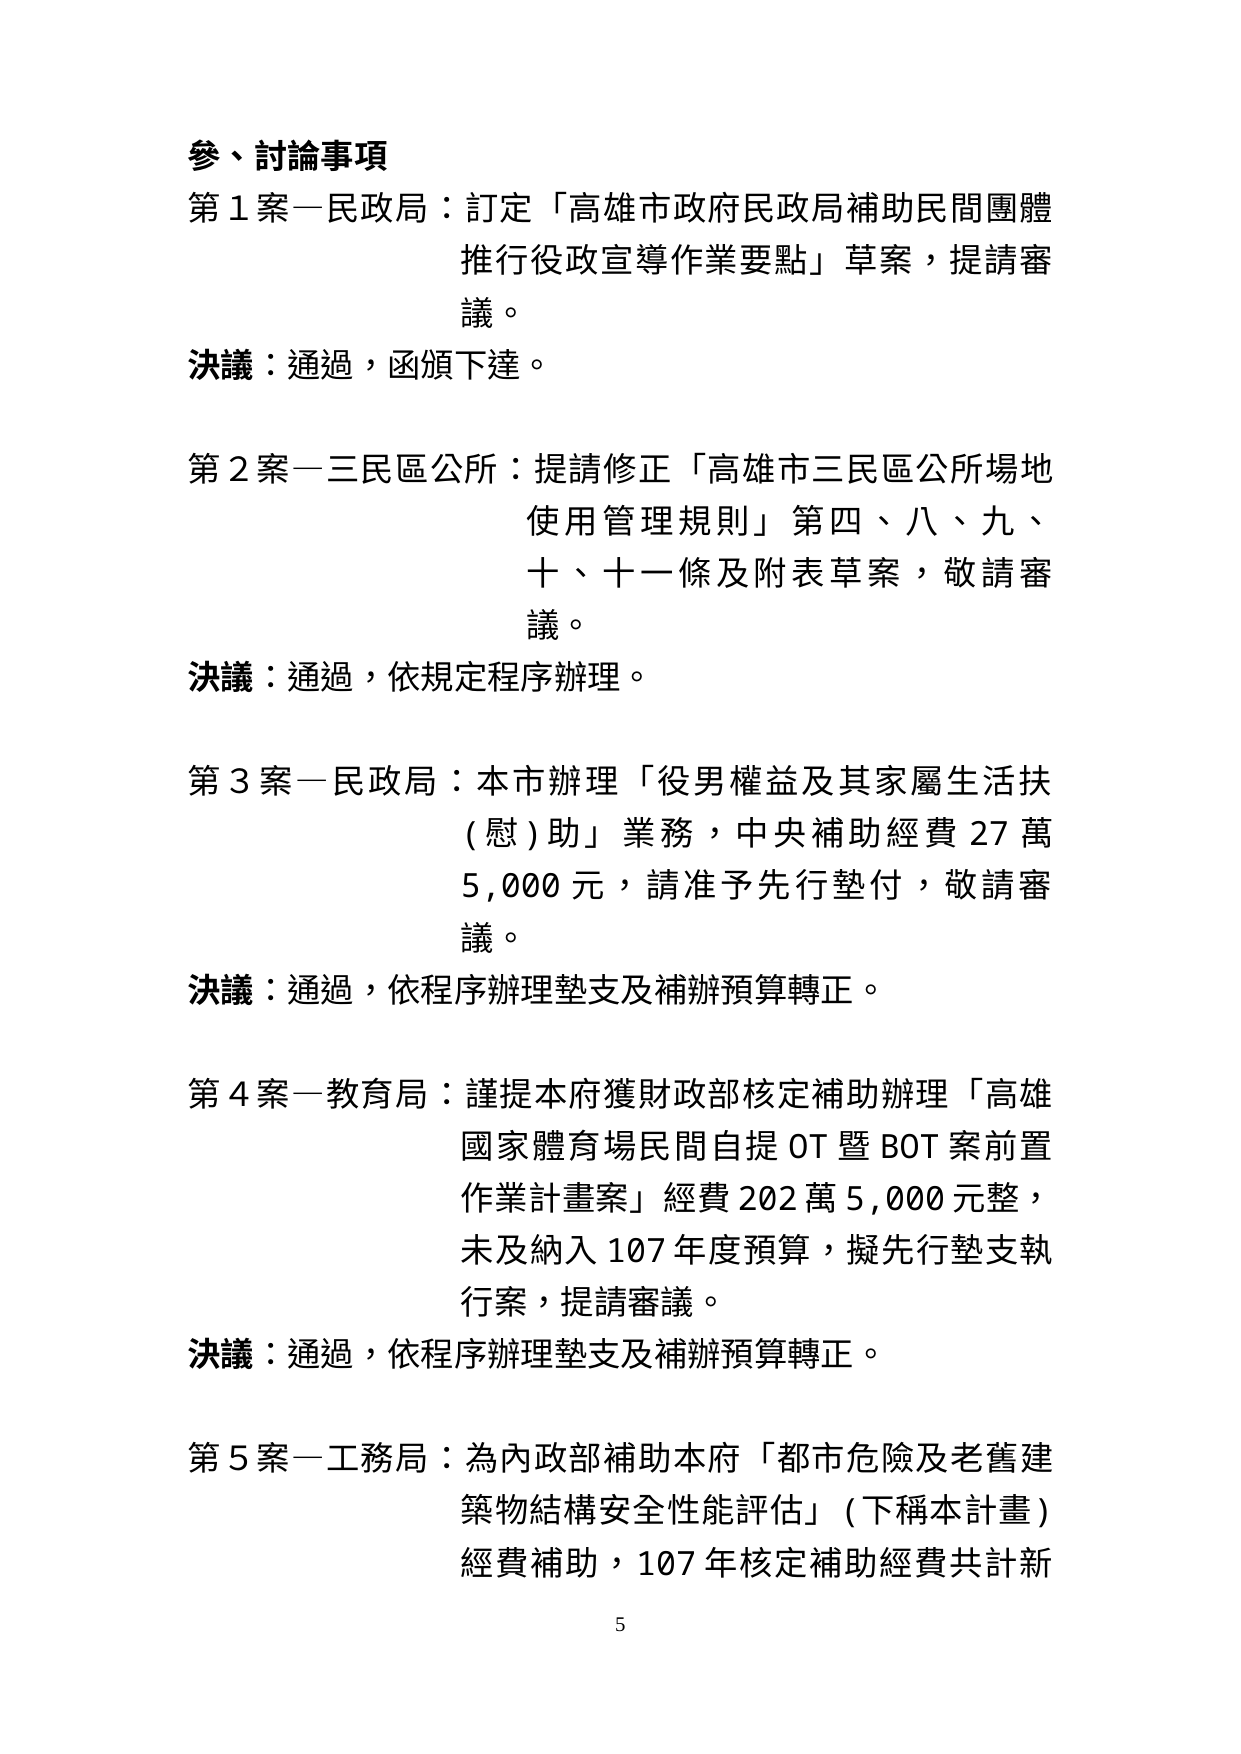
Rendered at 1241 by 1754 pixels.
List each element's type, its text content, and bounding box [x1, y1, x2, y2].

text 第５案—工務局：為內政部補助本府「都市危險及老舊建築物結構安全性能評估」(下稱本計畫)經費補助，107年核定補助經費共計新 [187, 1429, 1053, 1585]
text 決議：通過，依程序辦理墊支及補辦預算轉正。 [187, 1325, 1053, 1377]
text 決議：通過，函頒下達。 [187, 335, 1053, 387]
text 決議：通過，依程序辦理墊支及補辦預算轉正。 [187, 960, 1053, 1012]
text 第３案—民政局：本市辦理「役男權益及其家屬生活扶(慰)助」業務，中央補助經費27萬5,000元，請准予先行墊付，敬請審議。 [187, 752, 1053, 960]
text 決議：通過，依規定程序辦理。 [187, 648, 1053, 700]
text 第２案—三民區公所：提請修正「高雄市三民區公所場地使用管理規則」第四、八、九、十、十一條及附表草案，敬請審議。 [187, 439, 1053, 648]
text 第１案—民政局：訂定「高雄市政府民政局補助民間團體推行役政宣導作業要點」草案，提請審議。 [187, 179, 1053, 335]
text 參、討論事項 [187, 127, 1053, 179]
text 第４案—教育局：謹提本府獲財政部核定補助辦理「高雄國家體育場民間自提OT暨BOT案前置作業計畫案」經費202萬5,000元整，未及納入107年度預算，擬先行墊支執行案，提請審議。 [187, 1064, 1053, 1325]
